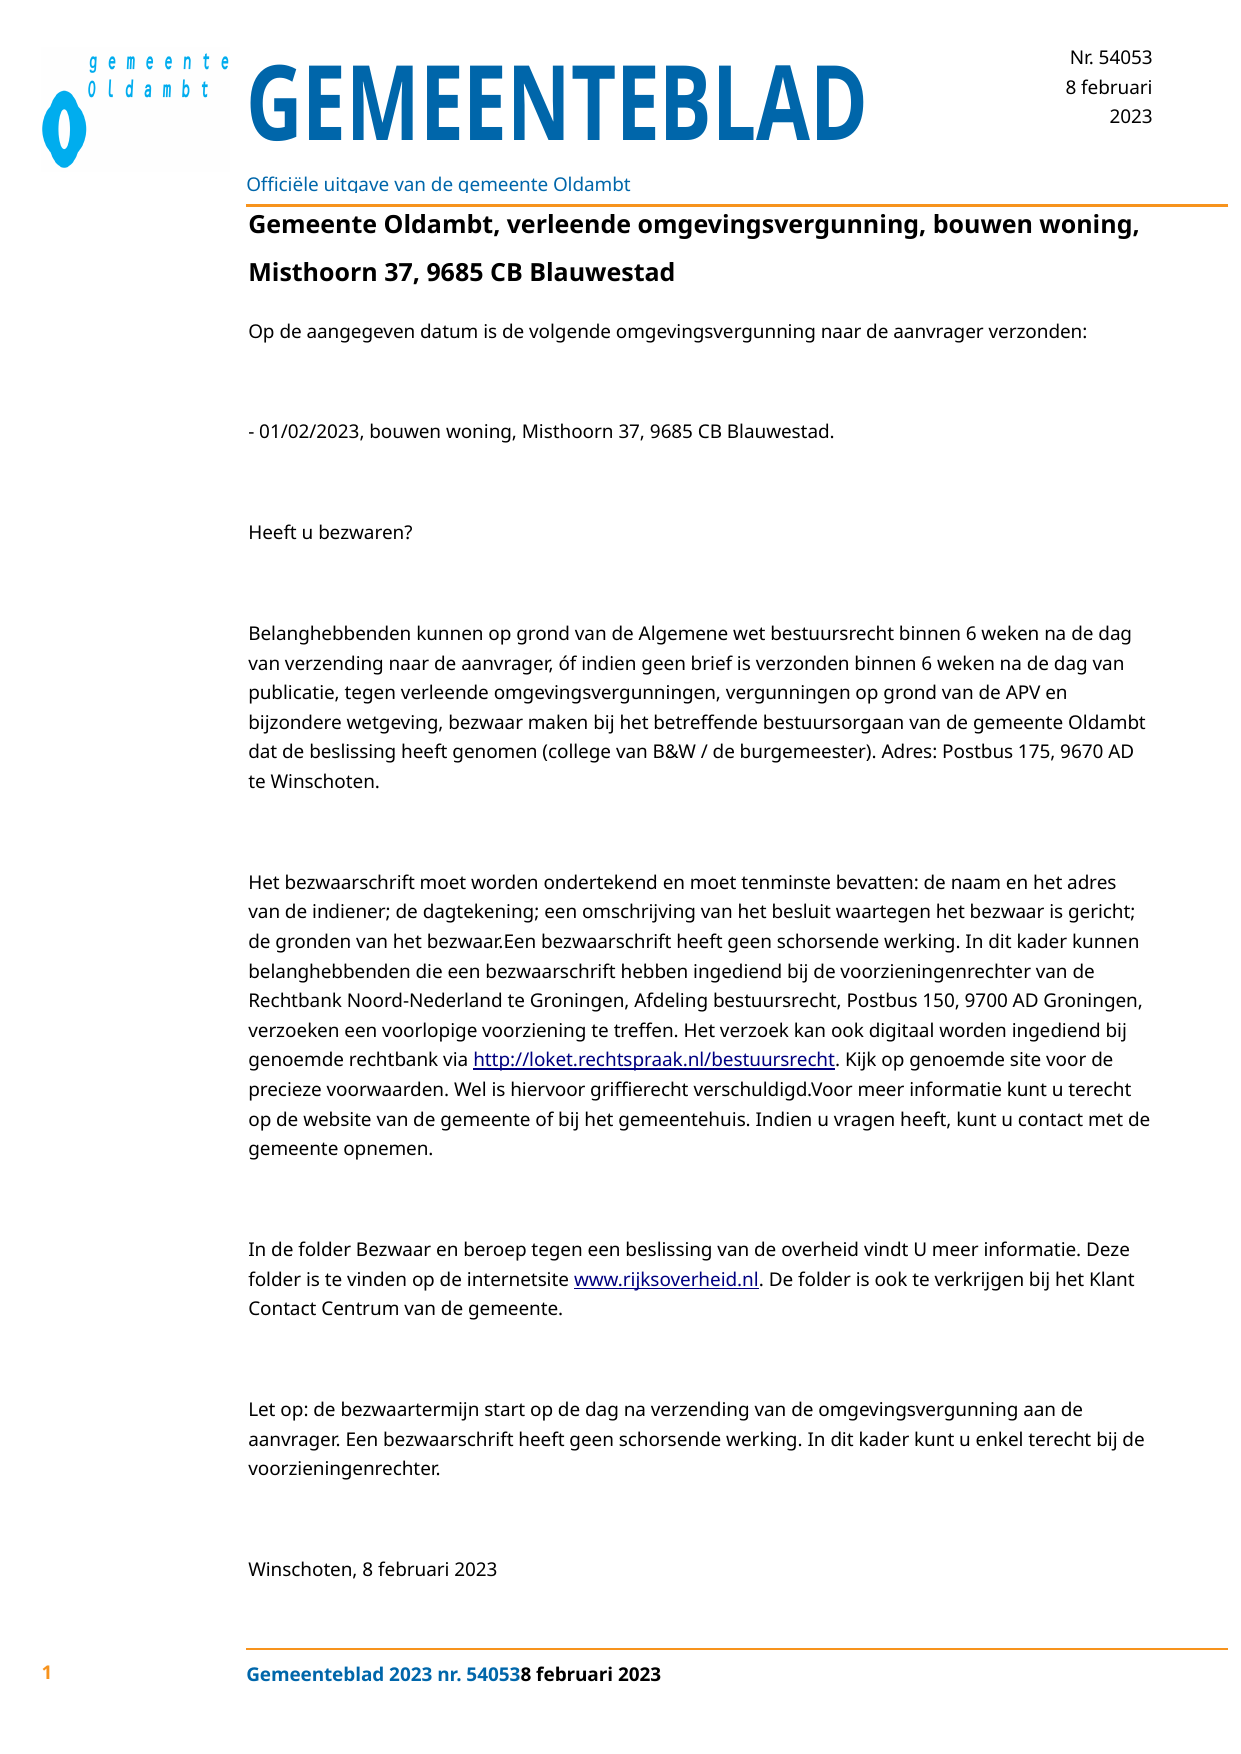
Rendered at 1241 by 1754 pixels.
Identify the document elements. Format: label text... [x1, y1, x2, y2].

text Belanghebbenden kunnen op grond van de Algemene wet bestuursrecht binnen 6 weken na de dag van verzending naar de aanvrager, óf indien geen brief is verzonden binnen 6 weken na de dag van publicatie, tegen verleende omgevingsvergunningen, vergunningen op grond van de APV en bijzondere wetgeving, bezwaar maken bij het betreffende bestuursorgaan van de gemeente Oldambt dat de beslissing heeft genomen (college van B&W / de burgemeester). Adres: Postbus 175, 9670 AD te Winschoten. [248, 620, 1152, 794]
text Let op: de bezwaartermijn start op de dag na verzending van de omgevingsvergunning aan de aanvrager. Een bezwaarschrift heeft geen schorsende werking. In dit kader kunt u enkel terecht bij de voorzieningenrechter. [248, 1396, 1152, 1481]
text Het bezwaarschrift moet worden ondertekend en moet tenminste bevatten: de naam en het adres van de indiener; de dagtekening; een omschrijving van het besluit waartegen het bezwaar is gericht; de gronden van het bezwaar.Een bezwaarschrift heeft geen schorsende werking. In dit kader kunnen belanghebbenden die een bezwaarschrift hebben ingediend bij de voorzieningenrechter van de Rechtbank Noord-Nederland te Groningen, Afdeling bestuursrecht, Postbus 150, 9700 AD Groningen, verzoeken een voorlopige voorziening te treffen. Het verzoek kan ook digitaal worden ingediend bij genoemde rechtbank via http://loket.rechtspraak.nl/bestuursrecht. Kijk op genoemde site voor de precieze voorwaarden. Wel is hiervoor griffierecht verschuldigd.Voor meer informatie kunt u terecht op de website van de gemeente of bij het gemeentehuis. Indien u vragen heeft, kunt u contact met de gemeente opnemen. [248, 869, 1152, 1161]
text Gemeente Oldambt, verleende omgevingsvergunning, bouwen woning, Misthoorn 37, 9685 CB Blauwestad [248, 207, 1152, 288]
text - 01/02/2023, bouwen woning, Misthoorn 37, 9685 CB Blauwestad. [248, 419, 1152, 444]
text In de folder Bezwaar en beroep tegen een beslissing van de overheid vindt U meer informatie. Deze folder is te vinden op de internetsite www.rijksoverheid.nl. De folder is ook te verkrijgen bij het Klant Contact Centrum van de gemeente. [248, 1236, 1152, 1321]
text Op de aangegeven datum is de volgende omgevingsvergunning naar de aanvrager verzonden: [248, 318, 1152, 344]
text Heeft u bezwaren? [248, 519, 1152, 545]
text Winschoten, 8 februari 2023 [248, 1556, 1152, 1582]
picture [41, 47, 231, 172]
